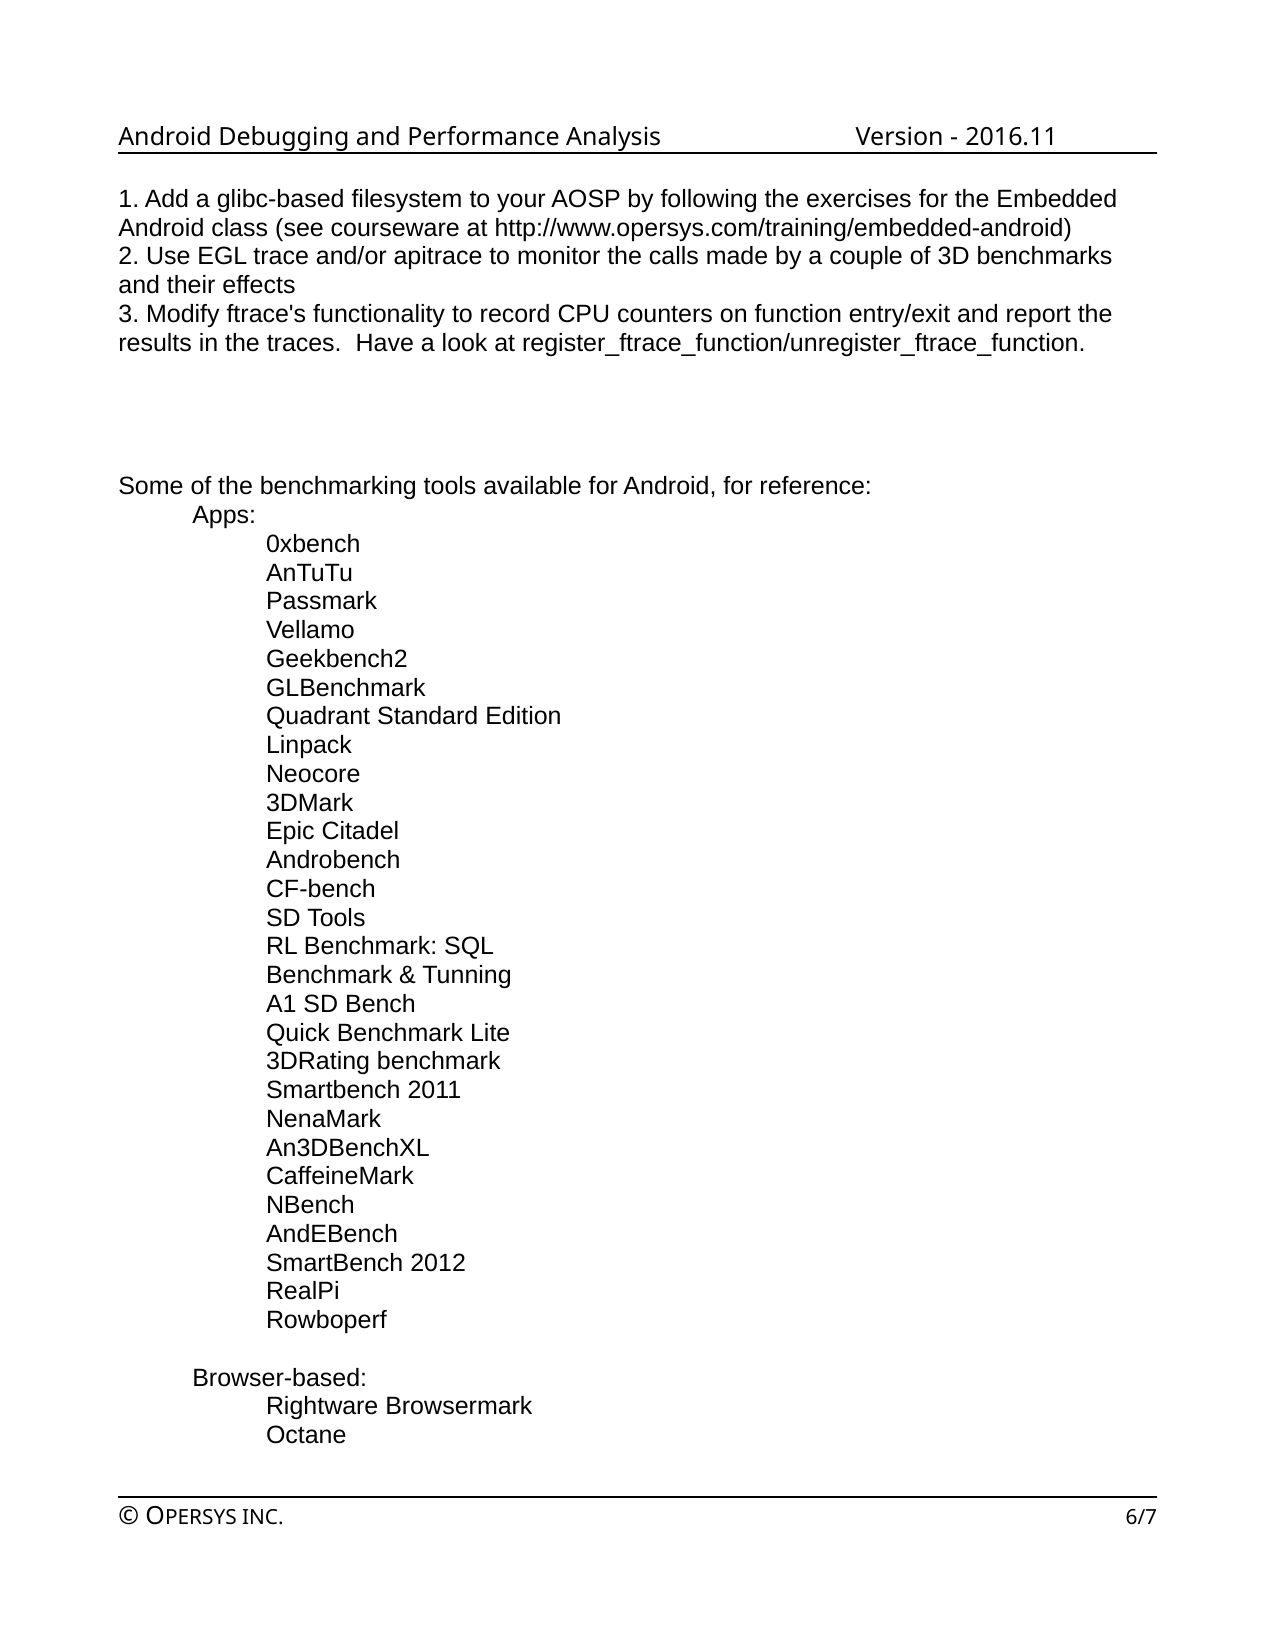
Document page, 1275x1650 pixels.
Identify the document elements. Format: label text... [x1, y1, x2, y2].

text CF-bench [192, 874, 1157, 902]
text Neocore [192, 759, 1157, 787]
text Some of the benchmarking tools available for Android, for reference: [118, 471, 1157, 500]
text Rightware Browsermark [192, 1391, 1157, 1420]
text A1 SD Bench [192, 989, 1157, 1017]
text GLBenchmark [192, 672, 1157, 701]
text NBench [192, 1190, 1157, 1219]
text 3. Modify ftrace's functionality to record CPU counters on function entry/exit and report the results in the traces. Have a look at register_ftrace_function/unregister_ftrace_function. [118, 299, 1157, 356]
text NenaMark [192, 1104, 1157, 1132]
text Epic Citadel [192, 816, 1157, 845]
text Passmark [192, 586, 1157, 615]
text Rowboperf [192, 1305, 1157, 1334]
text SmartBench 2012 [192, 1247, 1157, 1276]
text CaffeineMark [192, 1161, 1157, 1190]
text Vellamo [192, 615, 1157, 644]
text 3DRating benchmark [192, 1046, 1157, 1075]
text AndEBench [192, 1219, 1157, 1247]
text Androbench [192, 845, 1157, 874]
text An3DBenchXL [192, 1132, 1157, 1161]
text RealPi [192, 1276, 1157, 1305]
text 1. Add a glibc-based filesystem to your AOSP by following the exercises for the Embedded Android class (see courseware at http://www.opersys.com/training/embedded-android) [118, 184, 1157, 241]
text 0xbench [192, 529, 1157, 557]
text Linpack [192, 730, 1157, 759]
text AnTuTu [192, 557, 1157, 586]
text Apps: [192, 500, 1157, 529]
text Geekbench2 [192, 644, 1157, 672]
text 2. Use EGL trace and/or apitrace to monitor the calls made by a couple of 3D benchmarks and their effects [118, 241, 1157, 299]
text RL Benchmark: SQL [192, 931, 1157, 960]
text Benchmark & Tunning [192, 960, 1157, 989]
text SD Tools [192, 902, 1157, 931]
text Smartbench 2011 [192, 1075, 1157, 1104]
text 3DMark [192, 787, 1157, 816]
text Quadrant Standard Edition [192, 701, 1157, 730]
text Quick Benchmark Lite [192, 1017, 1157, 1046]
text Octane [192, 1420, 1157, 1449]
text Browser-based: [192, 1362, 1157, 1391]
